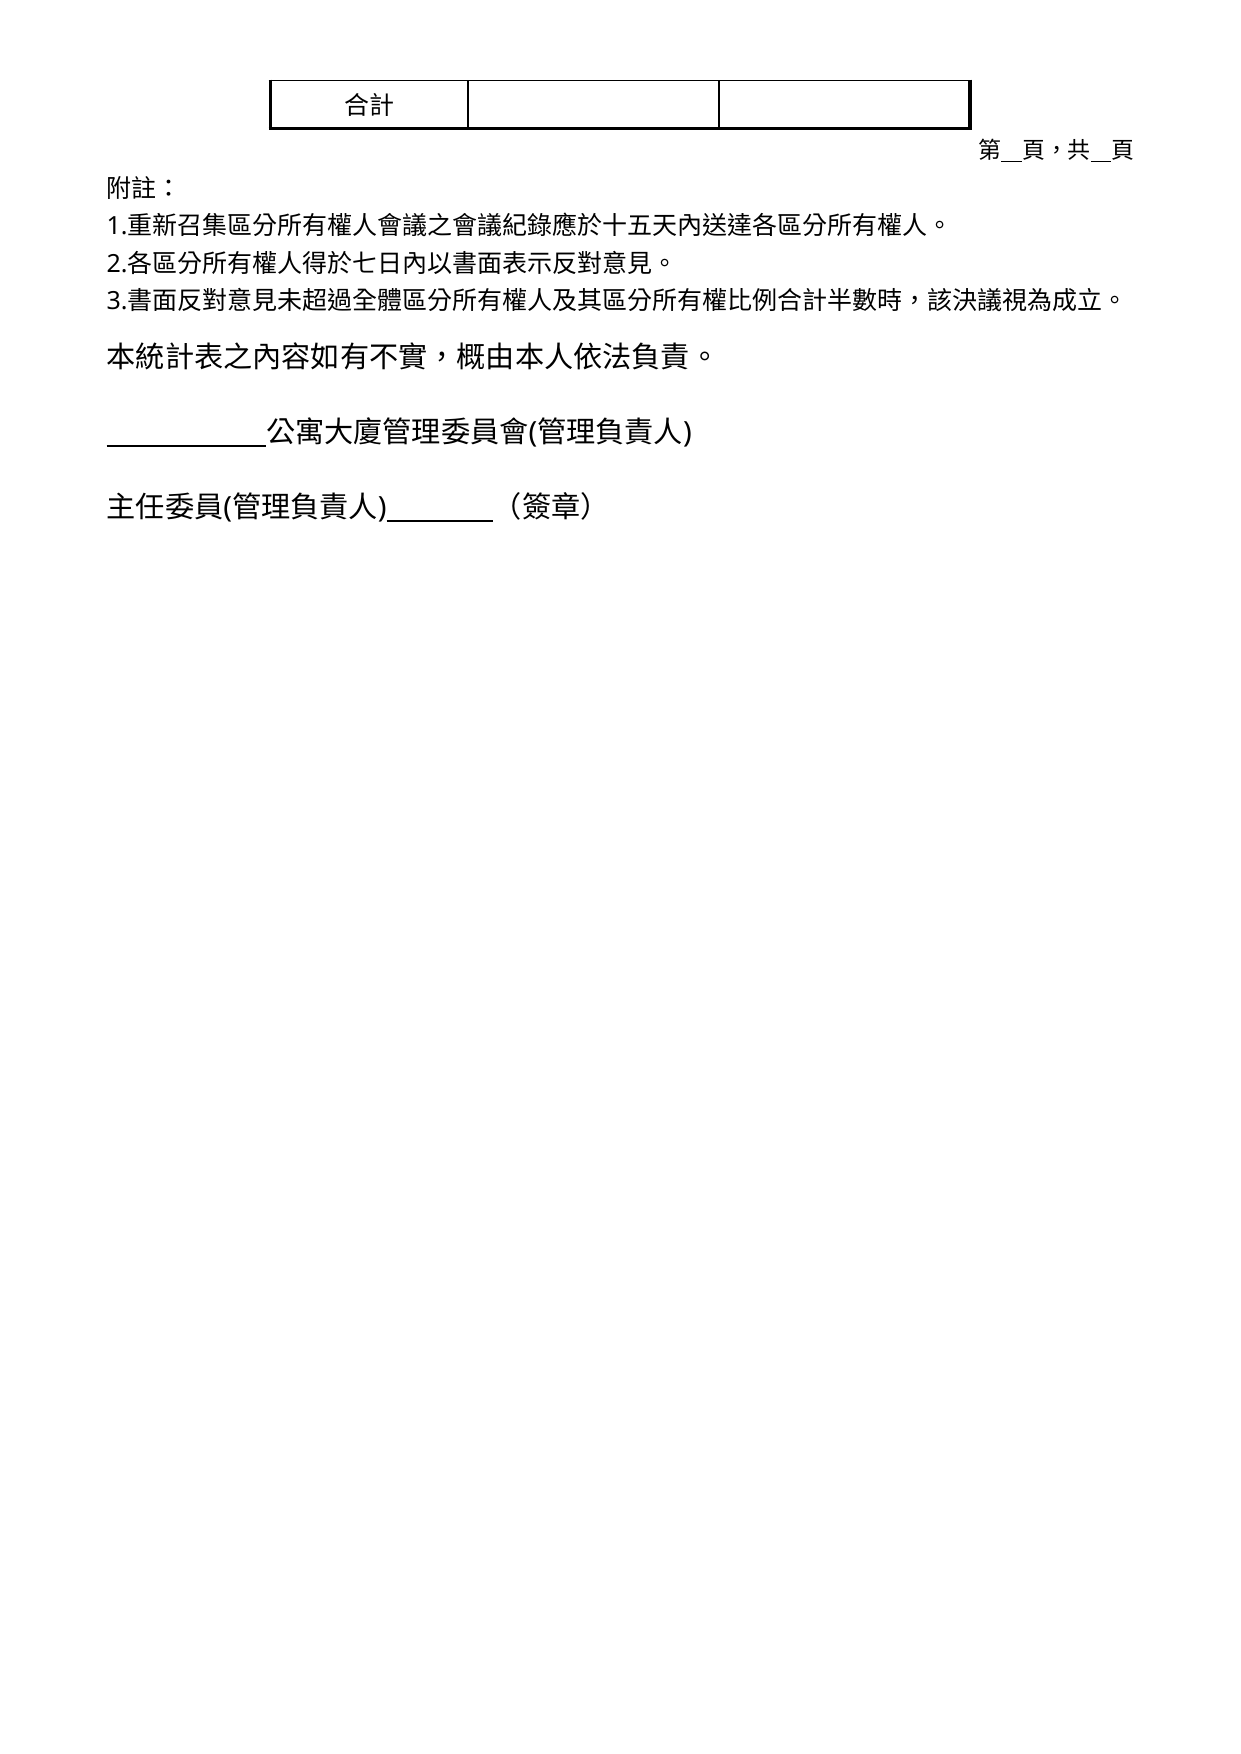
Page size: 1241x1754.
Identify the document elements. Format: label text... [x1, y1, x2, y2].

text 公寓大廈管理委員會(管理負責人) [106, 392, 1134, 467]
text 1.重新召集區分所有權人會議之會議紀錄應於十五天內送達各區分所有權人。 [106, 205, 1134, 242]
table_cell [469, 81, 718, 127]
text 主任委員(管理負責人) （簽章） [106, 467, 1134, 542]
text 2.各區分所有權人得於七日內以書面表示反對意見。 [106, 242, 1134, 280]
text 3.書面反對意見未超過全體區分所有權人及其區分所有權比例合計半數時，該決議視為成立。 [106, 280, 1134, 317]
table_cell 合計 [272, 81, 467, 127]
table_cell [720, 81, 968, 127]
text 附註： [106, 167, 1134, 205]
text 第 頁，共 頁 [106, 130, 1134, 167]
text 本統計表之內容如有不實，概由本人依法負責。 [106, 317, 1134, 392]
